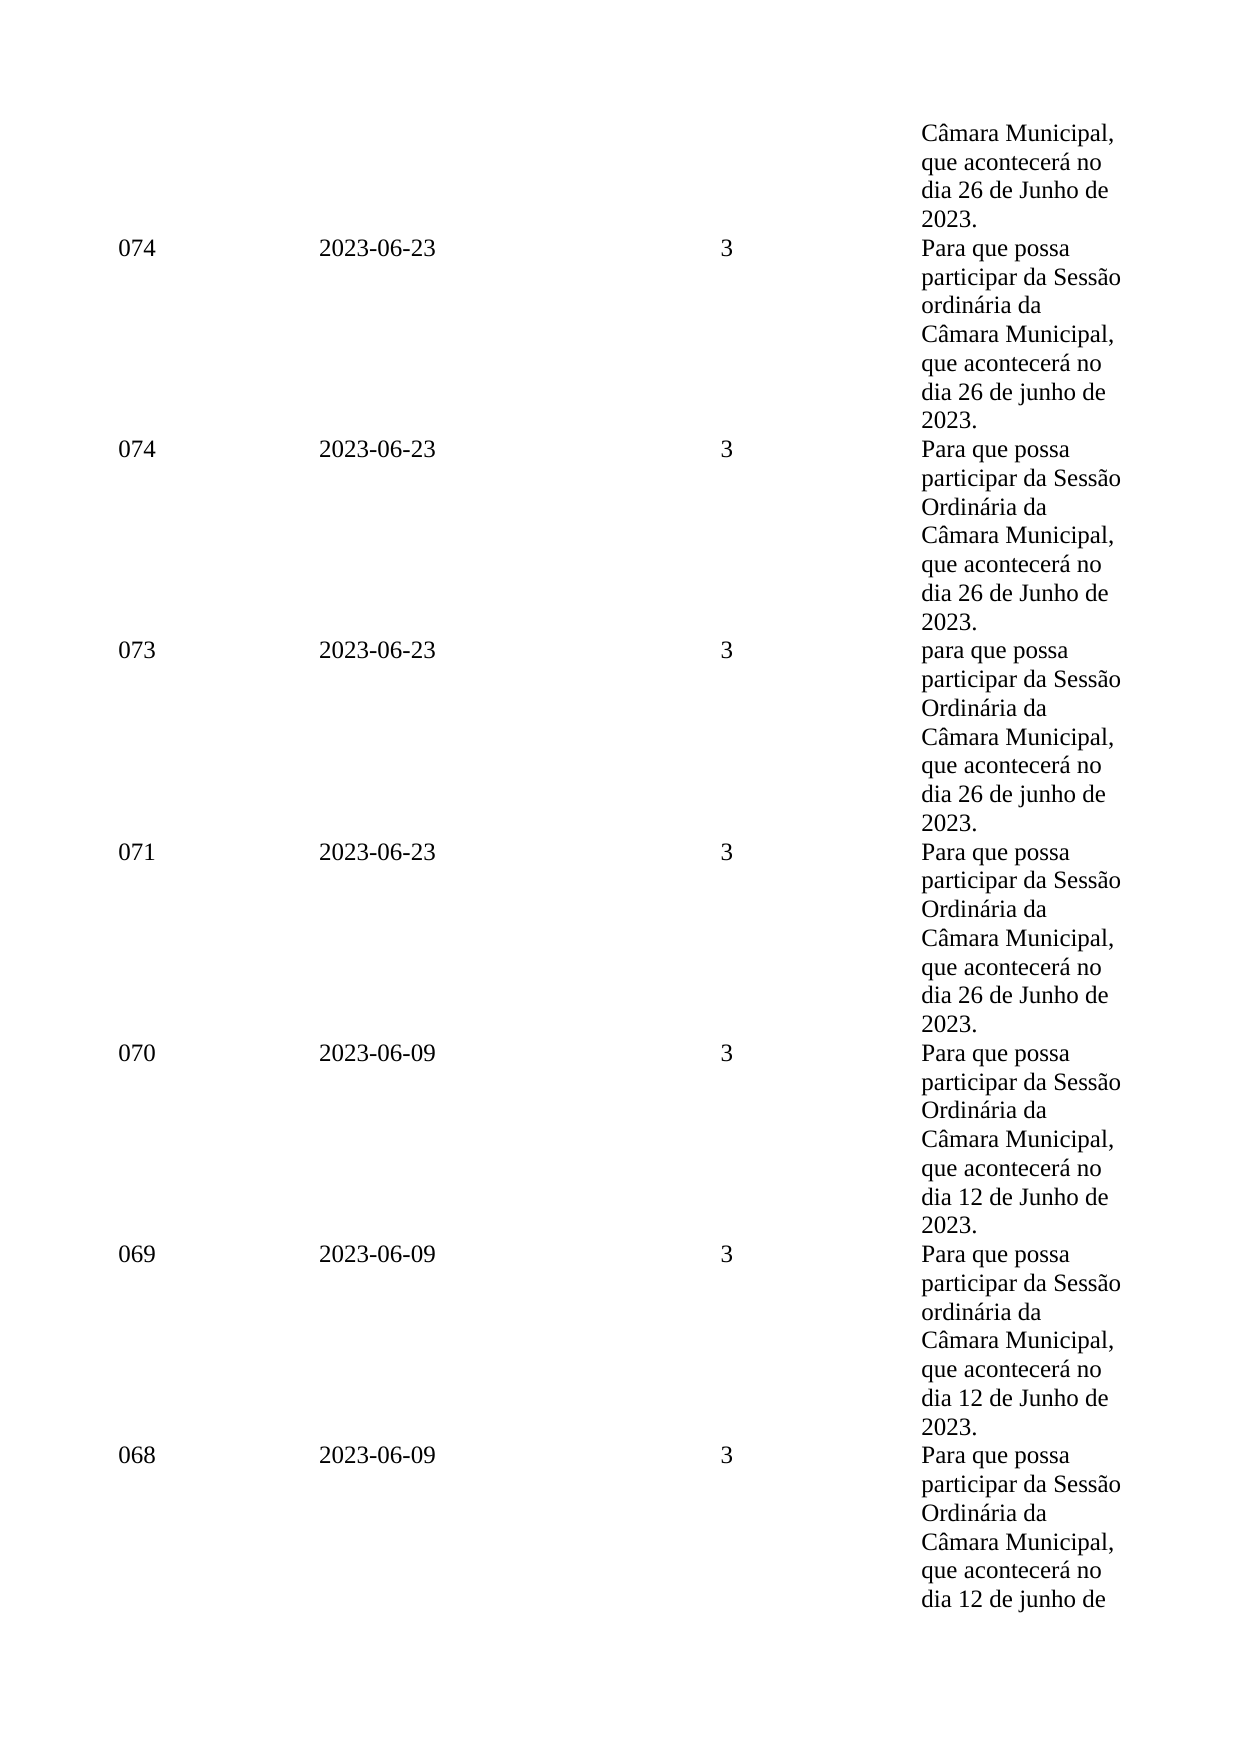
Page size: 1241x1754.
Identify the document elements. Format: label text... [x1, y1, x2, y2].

table_cell 074 [118, 233, 319, 434]
table_cell Para que possa participar da Sessão ordinária da Câmara Municipal, que acontecerá no dia 12 de Junho de 2023. [921, 1239, 1122, 1441]
table_cell Para que possa participar da Sessão Ordinária da Câmara Municipal, que acontecerá no dia 26 de Junho de 2023. [921, 434, 1122, 636]
table_cell Para que possa participar da Sessão Ordinária da Câmara Municipal, que acontecerá no dia 12 de junho de [921, 1441, 1122, 1613]
table_cell 3 [720, 434, 921, 636]
table_cell 3 [720, 837, 921, 1038]
table_cell Para que possa participar da Sessão ordinária da Câmara Municipal, que acontecerá no dia 26 de junho de 2023. [921, 233, 1122, 434]
table_cell [118, 118, 319, 233]
table_cell [520, 434, 720, 636]
table_cell [520, 1038, 720, 1239]
table_cell 071 [118, 837, 319, 1038]
table_cell 2023-06-23 [319, 233, 519, 434]
table_cell Para que possa participar da Sessão Ordinária da Câmara Municipal, que acontecerá no dia 26 de Junho de 2023. [921, 837, 1122, 1038]
table_cell 068 [118, 1441, 319, 1613]
table_cell 3 [720, 1441, 921, 1613]
table_cell 073 [118, 636, 319, 837]
table_cell [520, 1239, 720, 1441]
table_cell 2023-06-23 [319, 837, 519, 1038]
table_cell Para que possa participar da Sessão Ordinária da Câmara Municipal, que acontecerá no dia 12 de Junho de 2023. [921, 1038, 1122, 1239]
table_cell 074 [118, 434, 319, 636]
table_cell 3 [720, 636, 921, 837]
table_cell [520, 233, 720, 434]
table_cell Câmara Municipal, que acontecerá no dia 26 de Junho de 2023. [921, 118, 1122, 233]
table_cell [319, 118, 519, 233]
table_cell 069 [118, 1239, 319, 1441]
table_cell [520, 636, 720, 837]
table_cell [520, 837, 720, 1038]
table_cell 3 [720, 233, 921, 434]
table_cell 3 [720, 1239, 921, 1441]
table_cell 2023-06-09 [319, 1441, 519, 1613]
table_cell [520, 1441, 720, 1613]
table_cell [520, 118, 720, 233]
table_cell 2023-06-09 [319, 1038, 519, 1239]
table_cell 3 [720, 1038, 921, 1239]
table_cell 2023-06-09 [319, 1239, 519, 1441]
table_cell 2023-06-23 [319, 434, 519, 636]
table_cell para que possa participar da Sessão Ordinária da Câmara Municipal, que acontecerá no dia 26 de junho de 2023. [921, 636, 1122, 837]
table_cell 2023-06-23 [319, 636, 519, 837]
table_cell 070 [118, 1038, 319, 1239]
table_cell [720, 118, 921, 233]
